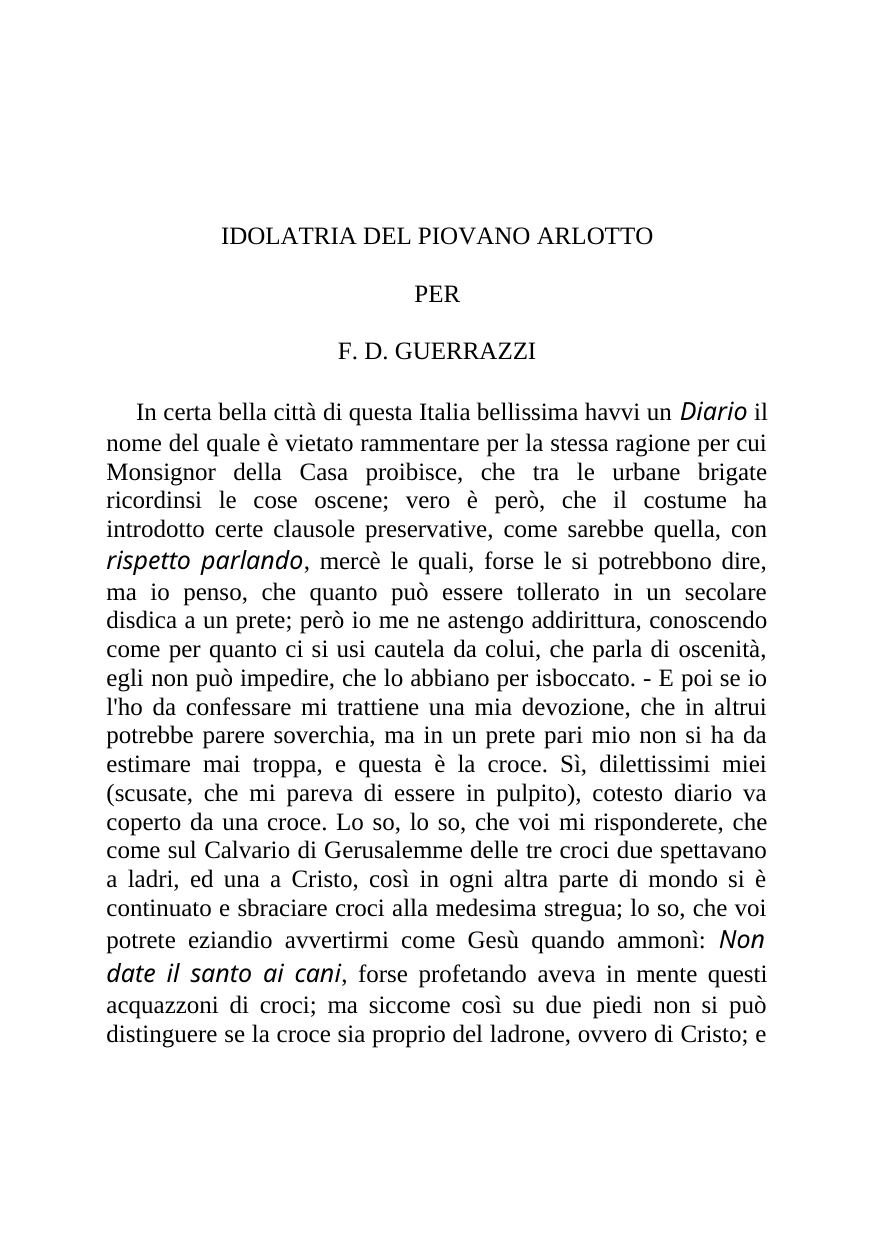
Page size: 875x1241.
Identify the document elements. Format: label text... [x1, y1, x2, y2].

text IDOLATRIA DEL PIOVANO ARLOTTO [106, 221, 768, 250]
text F. D. GUERRAZZI [106, 336, 768, 365]
text PER [106, 279, 768, 307]
text In certa bella città di questa Italia bellissima havvi un Diario il nome del quale è vietato rammentare per la stessa ragione per cui Monsignor della Casa proibisce, che tra le urbane brigate ricordinsi le cose oscene; vero è però, che il costume ha introdotto certe clausole preservative, come sarebbe quella, con rispetto parlando, mercè le quali, forse le si potrebbono dire, ma io penso, che quanto può essere tollerato in un secolare disdica a un prete; però io me ne astengo addirittura, conoscendo come per quanto ci si usi cautela da colui, che parla di oscenità, egli non può impedire, che lo abbiano per isboccato. - E poi se io l'ho da confessare mi trattiene una mia devozione, che in altrui potrebbe parere soverchia, ma in un prete pari mio non si ha da estimare mai troppa, e questa è la croce. Sì, dilettissimi miei (scusate, che mi pareva di essere in pulpito), cotesto diario va coperto da una croce. Lo so, lo so, che voi mi risponderete, che come sul Calvario di Gerusalemme delle tre croci due spettavano a ladri, ed una a Cristo, così in ogni altra parte di mondo si è continuato e sbraciare croci alla medesima stregua; lo so, che voi potrete eziandio avvertirmi come Gesù quando ammonì: Non date il santo ai cani, forse profetando aveva in mente questi acquazzoni di croci; ma siccome così su due piedi non si può distinguere se la croce sia proprio del ladrone, ovvero di Cristo; e [106, 394, 768, 1047]
